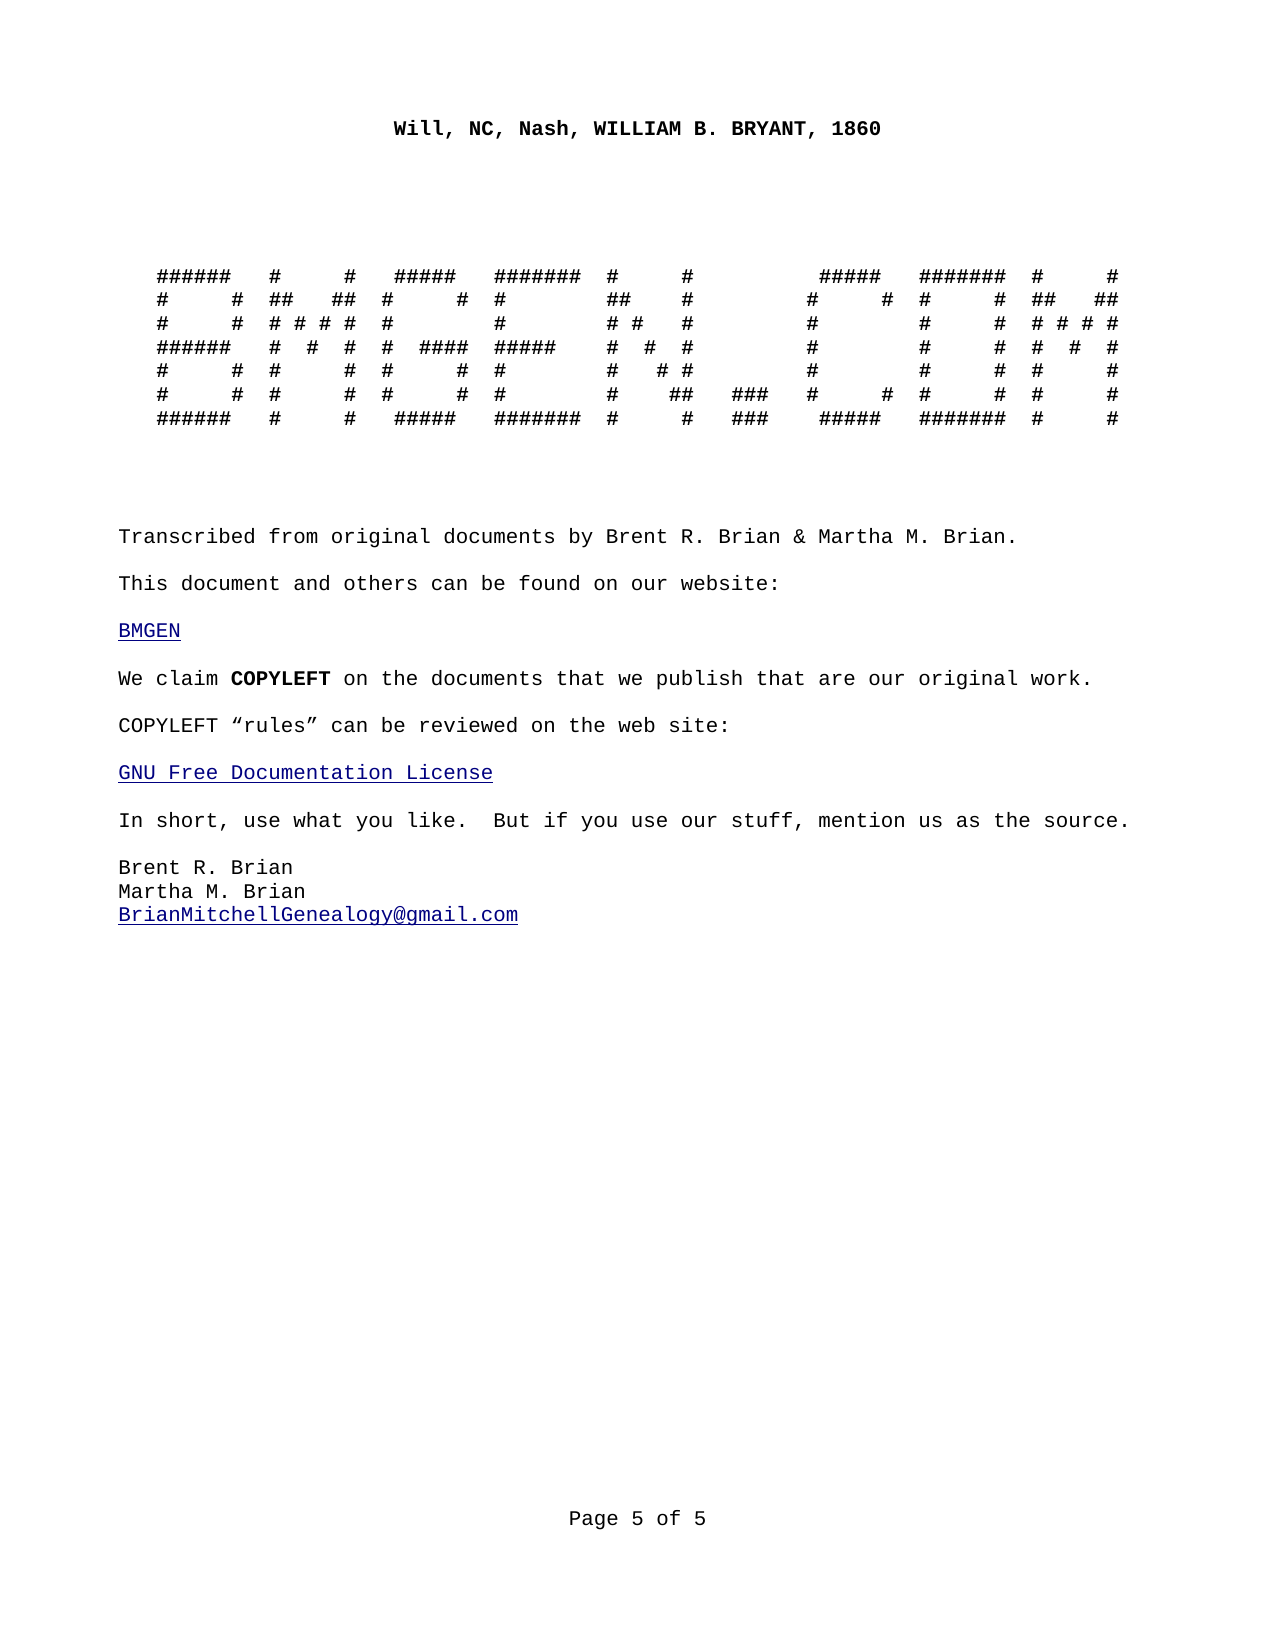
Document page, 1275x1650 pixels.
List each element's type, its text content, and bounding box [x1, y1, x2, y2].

text ###### # # ##### ####### # # ### ##### ####### # # [118, 408, 1157, 431]
text This document and others can be found on our website: [118, 573, 1157, 597]
text # # # # # # # # ## ### # # # # # # [118, 384, 1157, 408]
text BMGEN [118, 621, 1157, 644]
text We claim COPYLEFT on the documents that we publish that are our original work. [118, 668, 1157, 691]
text Martha M. Brian [118, 881, 1157, 904]
text BrianMitchellGenealogy@gmail.com [118, 904, 1157, 928]
text # # # # # # # # # # # # # # # [118, 360, 1157, 384]
text ###### # # # # #### ##### # # # # # # # # # [118, 337, 1157, 360]
text In short, use what you like. But if you use our stuff, mention us as the source. [118, 810, 1157, 833]
text # # # # # # # # # # # # # # # # # # [118, 313, 1157, 337]
text GNU Free Documentation License [118, 762, 1157, 786]
text ###### # # ##### ####### # # ##### ####### # # [118, 266, 1157, 289]
text COPYLEFT “rules” can be reviewed on the web site: [118, 715, 1157, 739]
text Transcribed from original documents by Brent R. Brian & Martha M. Brian. [118, 526, 1157, 549]
text Brent R. Brian [118, 857, 1157, 881]
text # # ## ## # # # ## # # # # # ## ## [118, 289, 1157, 313]
